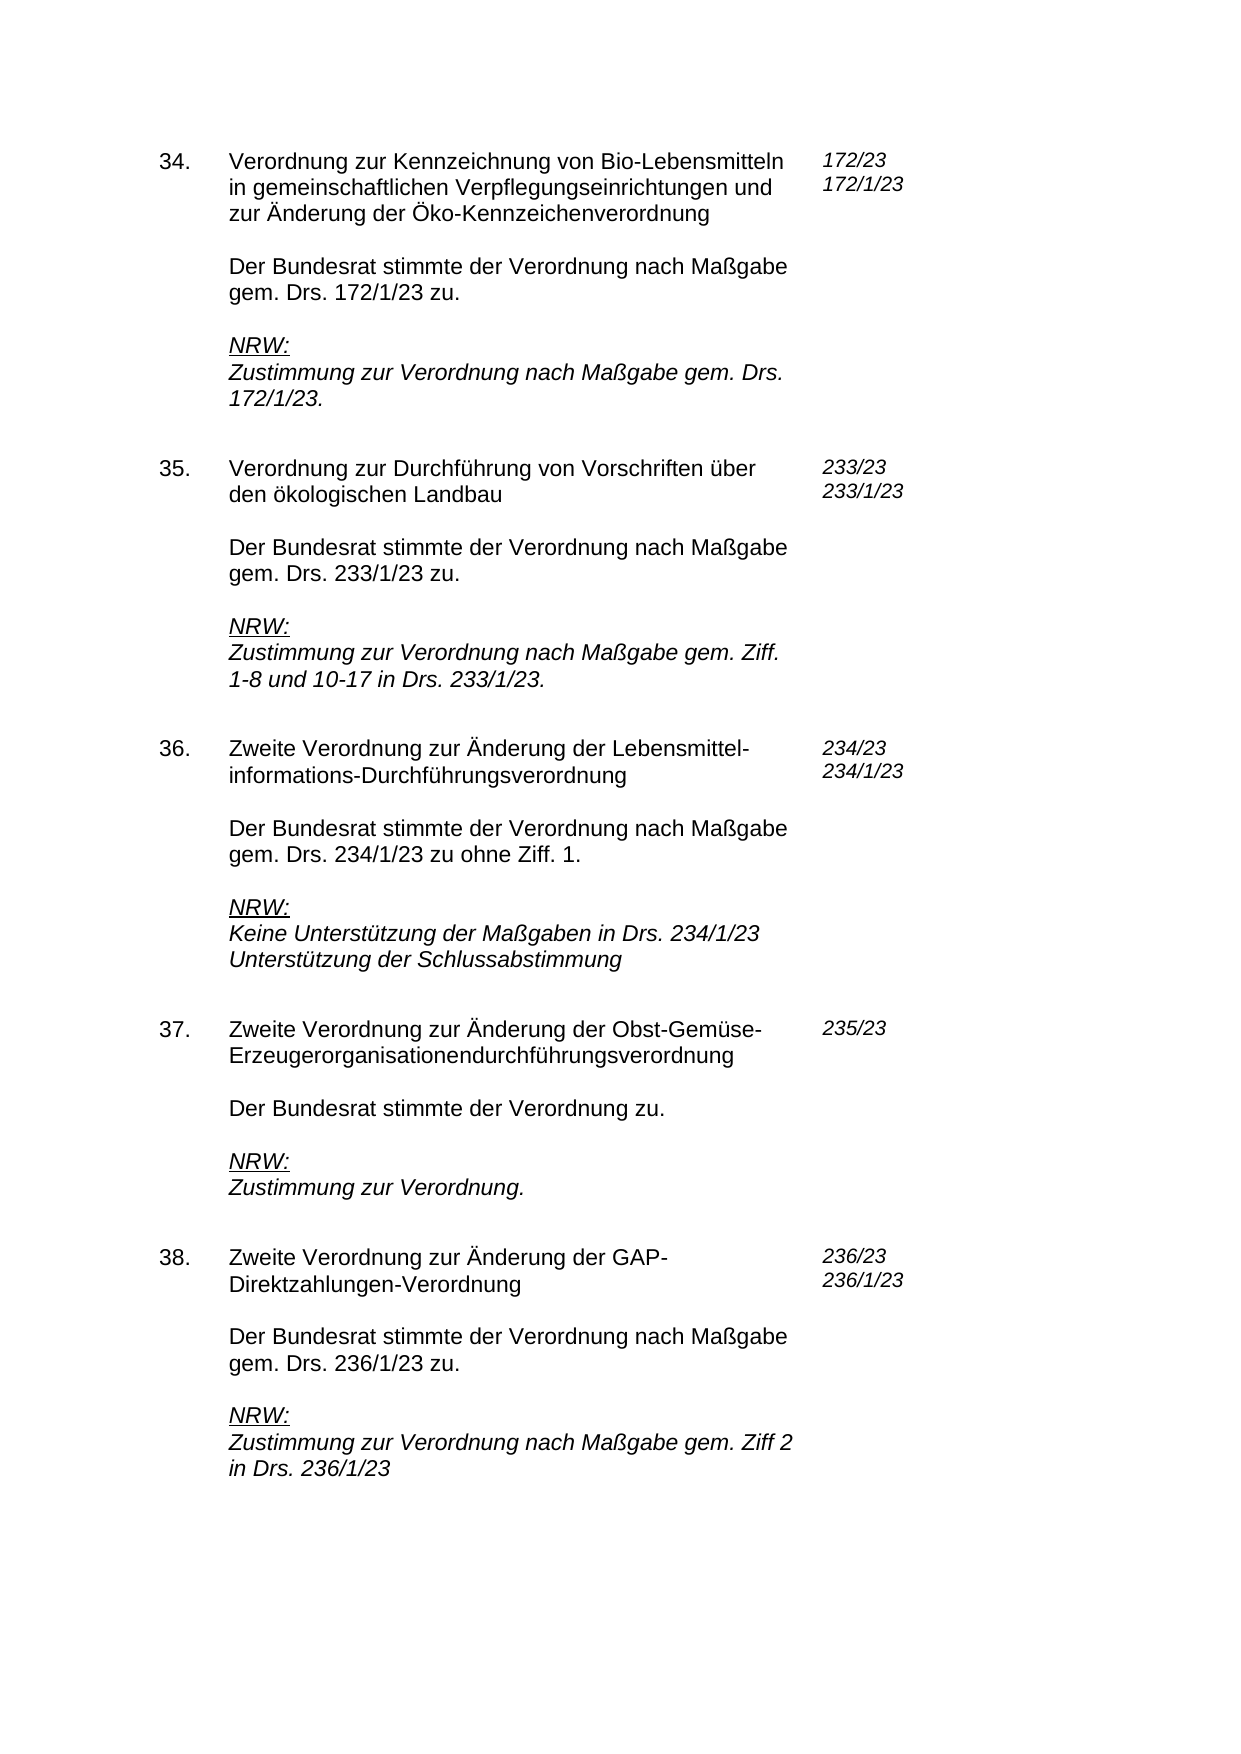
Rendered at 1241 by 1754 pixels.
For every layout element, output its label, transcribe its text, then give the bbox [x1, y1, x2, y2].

table_cell 38. [148, 1244, 217, 1525]
table_cell 35. [148, 455, 217, 735]
table_cell Verordnung zur Kennzeichnung von Bio-Lebensmitteln in gemeinschaftlichen Verpflegungseinrichtungen und zur Änderung der Öko-Kennzeichenverordnung Der Bundesrat stimmte der Verordnung nach Maßgabe gem. Drs. 172/1/23 zu. NRW: Zustimmung zur Verordnung nach Maßgabe gem. Drs. 172/1/23. [217, 148, 811, 455]
table_cell 233/23 233/1/23 [811, 455, 957, 735]
table_cell 34. [148, 148, 217, 455]
table_cell Verordnung zur Durchführung von Vorschriften über den ökologischen Landbau Der Bundesrat stimmte der Verordnung nach Maßgabe gem. Drs. 233/1/23 zu. NRW: Zustimmung zur Verordnung nach Maßgabe gem. Ziff. 1-8 und 10-17 in Drs. 233/1/23. [217, 455, 811, 735]
table_cell 172/23 172/1/23 [811, 148, 957, 455]
table_cell Zweite Verordnung zur Änderung der Obst-Gemüse-Erzeugerorganisationendurchführungsverordnung Der Bundesrat stimmte der Verordnung zu. NRW: Zustimmung zur Verordnung. [217, 1016, 811, 1244]
table_cell Zweite Verordnung zur Änderung der GAP-Direktzahlungen-Verordnung Der Bundesrat stimmte der Verordnung nach Maßgabe gem. Drs. 236/1/23 zu. NRW: Zustimmung zur Verordnung nach Maßgabe gem. Ziff 2 in Drs. 236/1/23 [217, 1244, 811, 1525]
table_cell Zweite Verordnung zur Änderung der Lebensmittel­informations-Durchführungsverordnung Der Bundesrat stimmte der Verordnung nach Maßgabe gem. Drs. 234/1/23 zu ohne Ziff. 1. NRW: Keine Unterstützung der Maßgaben in Drs. 234/1/23 Unterstützung der Schlussabstimmung [217, 735, 811, 1016]
table_cell 36. [148, 735, 217, 1016]
table_cell 37. [148, 1016, 217, 1244]
table_cell 235/23 [811, 1016, 957, 1244]
table_cell 234/23 234/1/23 [811, 735, 957, 1016]
table_cell 236/23 236/1/23 [811, 1244, 957, 1525]
